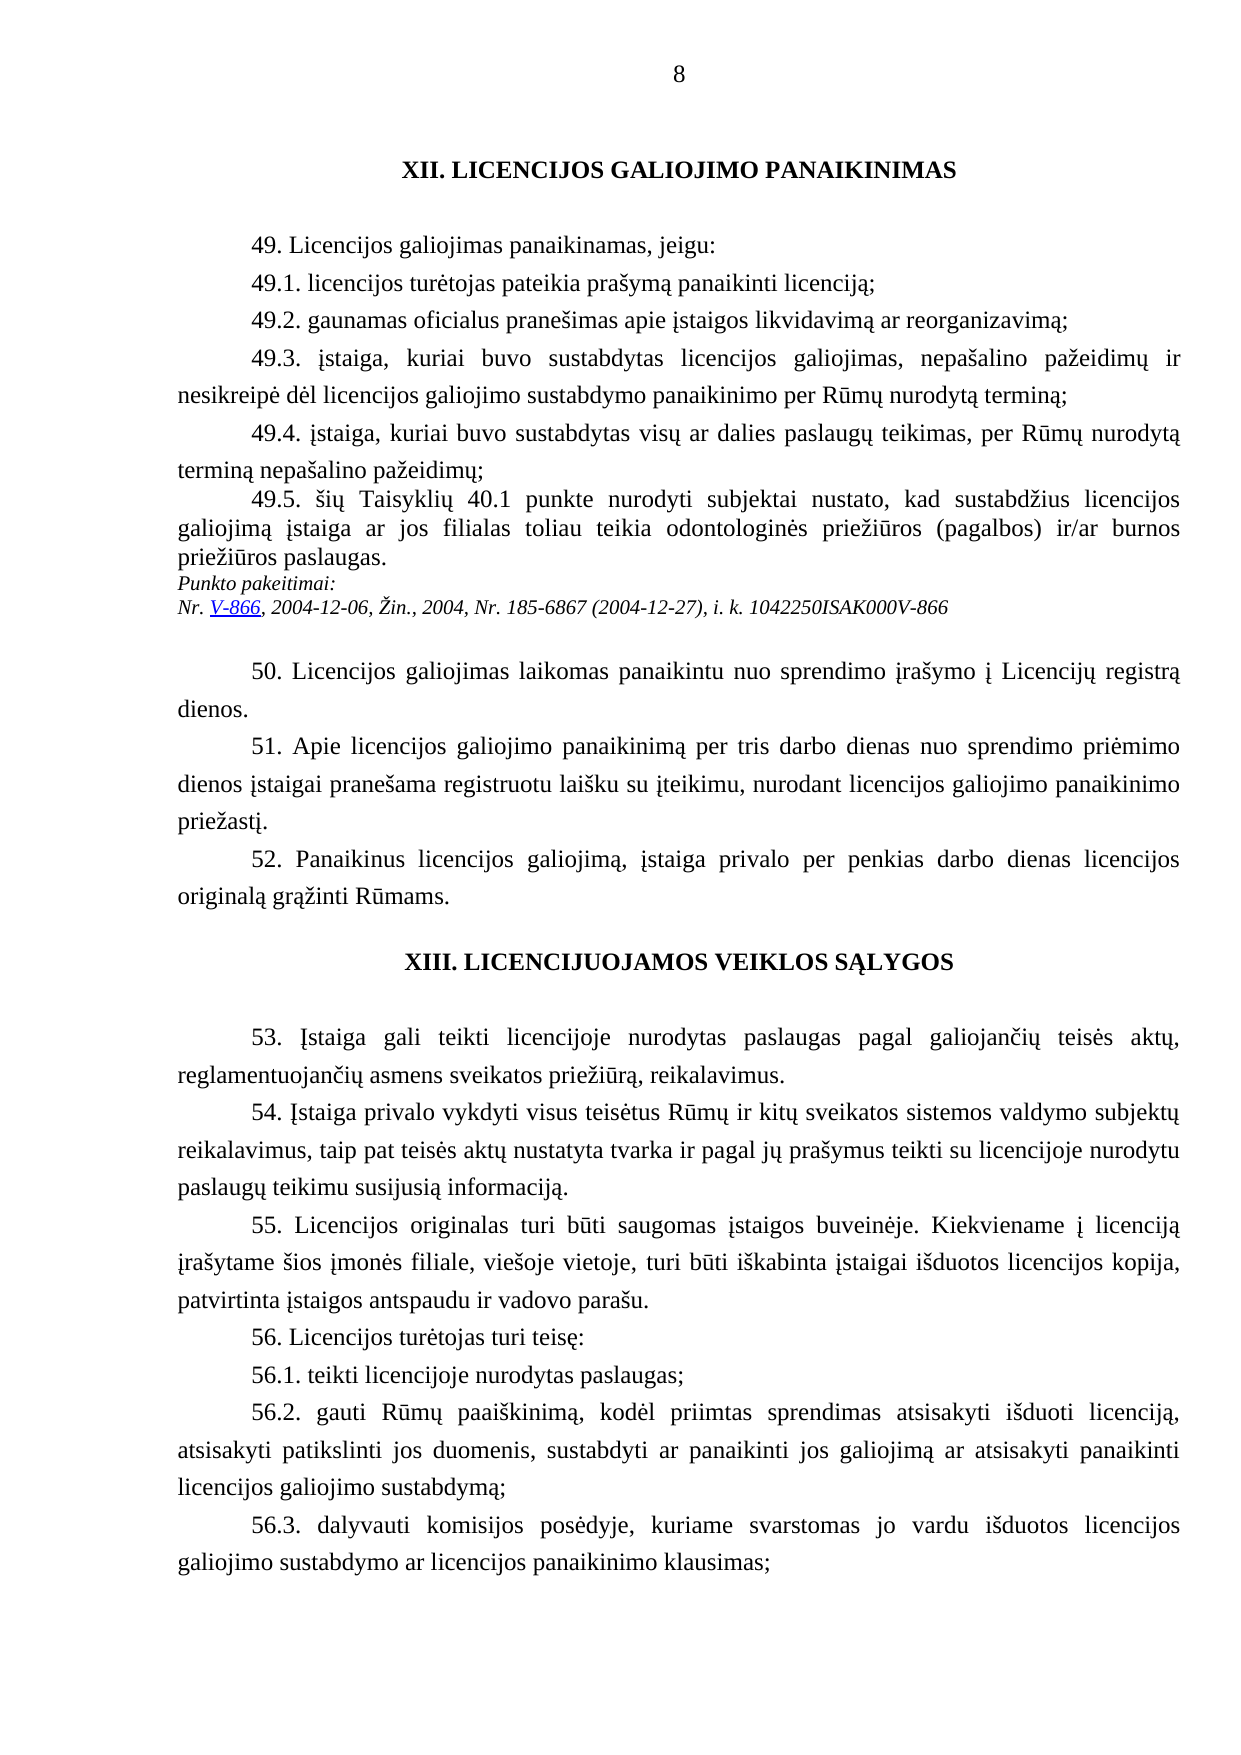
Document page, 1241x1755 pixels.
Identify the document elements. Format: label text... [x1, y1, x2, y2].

text 49.1. licencijos turėtojas pateikia prašymą panaikinti licenciją; [177, 259, 1181, 297]
text Punkto pakeitimai: [177, 571, 1181, 595]
text 56. Licencijos turėtojas turi teisę: [177, 1314, 1181, 1351]
text 51. Apie licencijos galiojimo panaikinimą per tris darbo dienas nuo sprendimo priėmimo dienos įstaigai pranešama registruotu laišku su įteikimu, nurodant licencijos galiojimo panaikinimo priežastį. [177, 722, 1181, 835]
text 49.5. šių Taisyklių 40.1 punkte nurodyti subjektai nustato, kad sustabdžius licencijos galiojimą įstaiga ar jos filialas toliau teikia odontologinės priežiūros (pagalbos) ir/ar burnos priežiūros paslaugas. [177, 484, 1181, 571]
text XII. LICENCIJOS GALIOJIMO PANAIKINIMAS [177, 156, 1181, 184]
text 54. Įstaiga privalo vykdyti visus teisėtus Rūmų ir kitų sveikatos sistemos valdymo subjektų reikalavimus, taip pat teisės aktų nustatyta tvarka ir pagal jų prašymus teikti su licencijoje nurodytu paslaugų teikimu susijusią informaciją. [177, 1089, 1181, 1201]
text 49.4. įstaiga, kuriai buvo sustabdytas visų ar dalies paslaugų teikimas, per Rūmų nurodytą terminą nepašalino pažeidimų; [177, 409, 1181, 484]
text 56.2. gauti Rūmų paaiškinimą, kodėl priimtas sprendimas atsisakyti išduoti licenciją, atsisakyti patikslinti jos duomenis, sustabdyti ar panaikinti jos galiojimą ar atsisakyti panaikinti licencijos galiojimo sustabdymą; [177, 1389, 1181, 1501]
text 49.2. gaunamas oficialus pranešimas apie įstaigos likvidavimą ar reorganizavimą; [177, 297, 1181, 334]
text 49.3. įstaiga, kuriai buvo sustabdytas licencijos galiojimas, nepašalino pažeidimų ir nesikreipė dėl licencijos galiojimo sustabdymo panaikinimo per Rūmų nurodytą terminą; [177, 334, 1181, 409]
text 53. Įstaiga gali teikti licencijoje nurodytas paslaugas pagal galiojančių teisės aktų, reglamentuojančių asmens sveikatos priežiūrą, reikalavimus. [177, 1014, 1181, 1089]
text XIII. LICENCIJUOJAMOS VEIKLOS SĄLYGOS [177, 947, 1181, 976]
text 56.3. dalyvauti komisijos posėdyje, kuriame svarstomas jo vardu išduotos licencijos galiojimo sustabdymo ar licencijos panaikinimo klausimas; [177, 1501, 1181, 1576]
text 56.1. teikti licencijoje nurodytas paslaugas; [177, 1351, 1181, 1389]
text Nr. V-866, 2004-12-06, Žin., 2004, Nr. 185-6867 (2004-12-27), i. k. 1042250ISAK000V-866 [177, 595, 1181, 619]
text 52. Panaikinus licencijos galiojimą, įstaiga privalo per penkias darbo dienas licencijos originalą grąžinti Rūmams. [177, 835, 1181, 910]
text 49. Licencijos galiojimas panaikinamas, jeigu: [177, 222, 1181, 259]
text 55. Licencijos originalas turi būti saugomas įstaigos buveinėje. Kiekviename į licenciją įrašytame šios įmonės filiale, viešoje vietoje, turi būti iškabinta įstaigai išduotos licencijos kopija, patvirtinta įstaigos antspaudu ir vadovo parašu. [177, 1201, 1181, 1314]
text 50. Licencijos galiojimas laikomas panaikintu nuo sprendimo įrašymo į Licencijų registrą dienos. [177, 647, 1181, 722]
